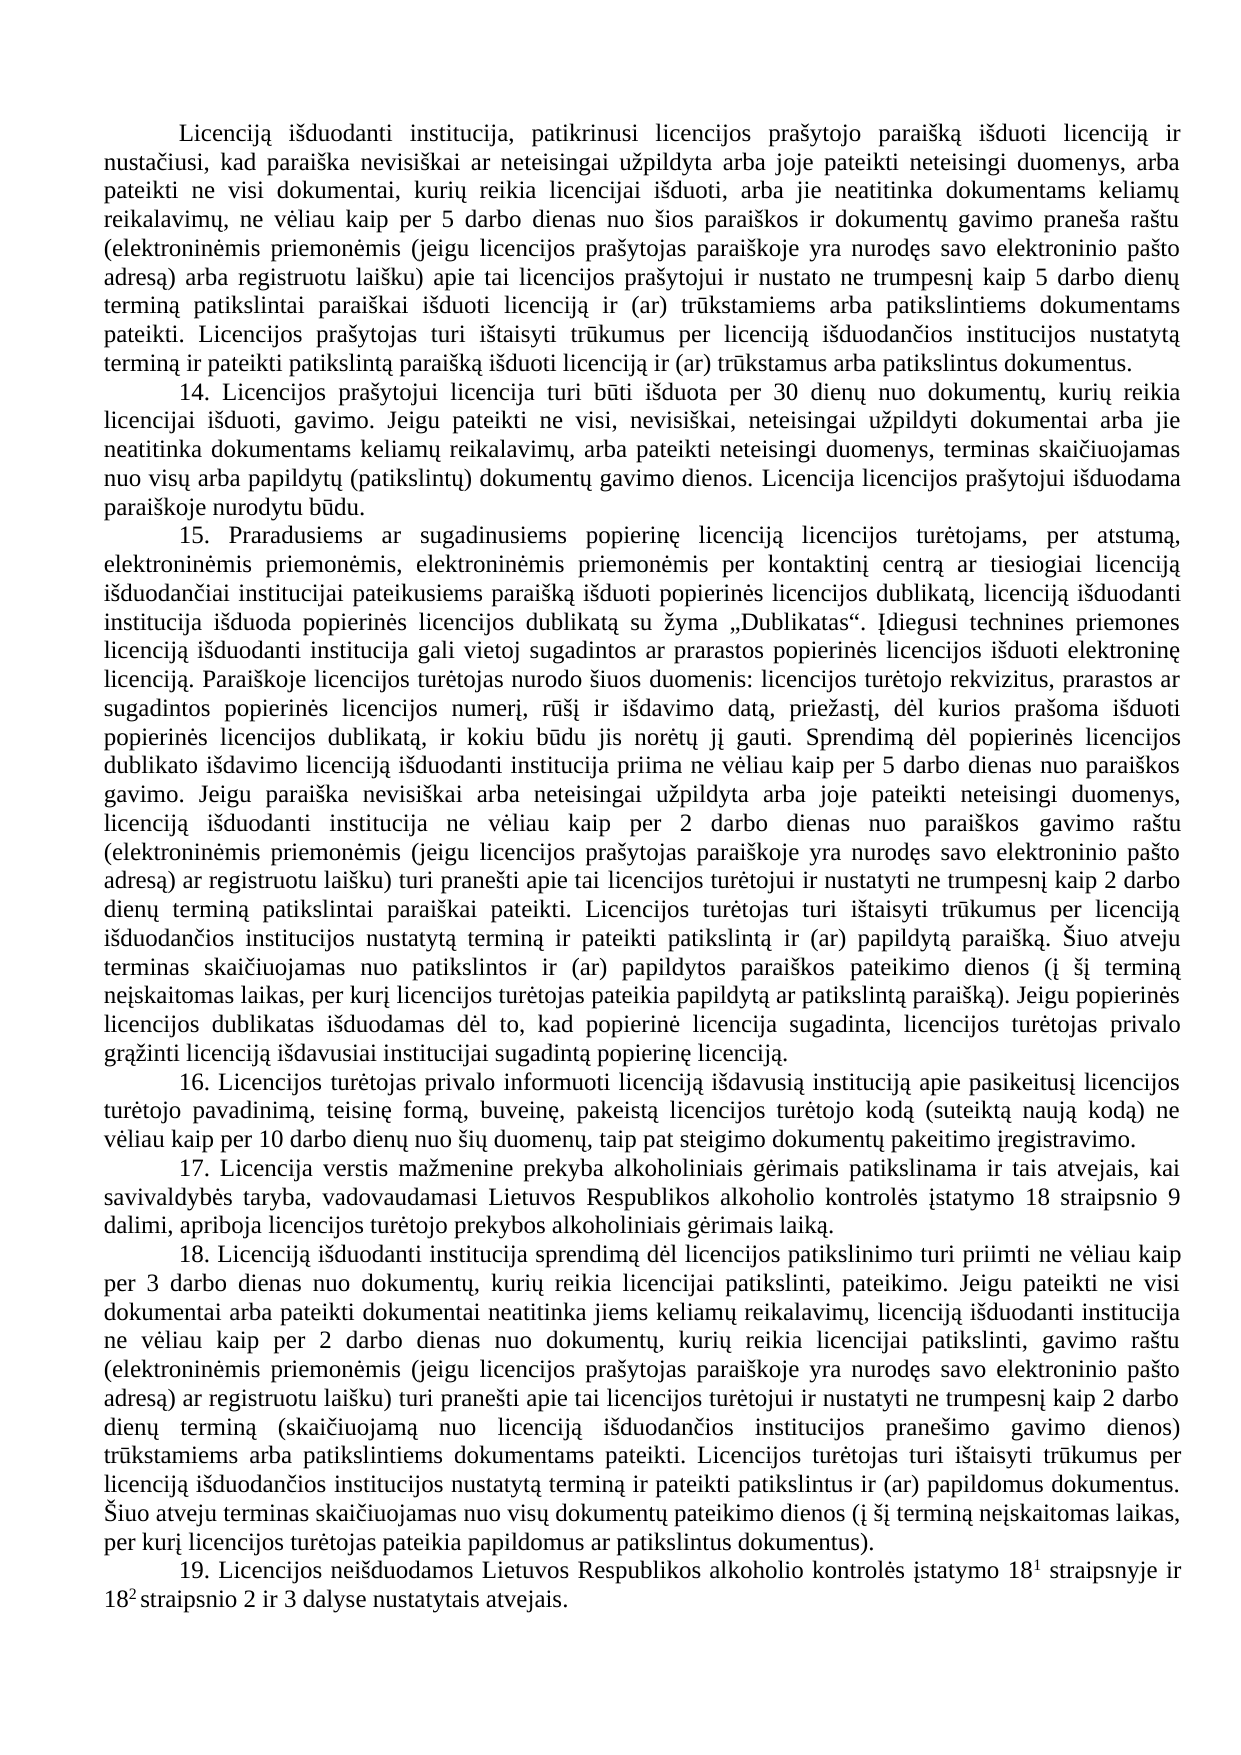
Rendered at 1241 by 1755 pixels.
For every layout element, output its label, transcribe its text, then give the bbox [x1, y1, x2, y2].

text 14. Licencijos prašytojui licencija turi būti išduota per 30 dienų nuo dokumentų, kurių reikia licencijai išduoti, gavimo. Jeigu pateikti ne visi, nevisiškai, neteisingai užpildyti dokumentai arba jie neatitinka dokumentams keliamų reikalavimų, arba pateikti neteisingi duomenys, terminas skaičiuojamas nuo visų arba papildytų (patikslintų) dokumentų gavimo dienos. Licencija licencijos prašytojui išduodama paraiškoje nurodytu būdu. [103, 377, 1181, 521]
text 16. Licencijos turėtojas privalo informuoti licenciją išdavusią instituciją apie pasikeitusį licencijos turėtojo pavadinimą, teisinę formą, buveinę, pakeistą licencijos turėtojo kodą (suteiktą naują kodą) ne vėliau kaip per 10 darbo dienų nuo šių duomenų, taip pat steigimo dokumentų pakeitimo įregistravimo. [103, 1067, 1181, 1153]
text Licenciją išduodanti institucija, patikrinusi licencijos prašytojo paraišką išduoti licenciją ir nustačiusi, kad paraiška nevisiškai ar neteisingai užpildyta arba joje pateikti neteisingi duomenys, arba pateikti ne visi dokumentai, kurių reikia licencijai išduoti, arba jie neatitinka dokumentams keliamų reikalavimų, ne vėliau kaip per 5 darbo dienas nuo šios paraiškos ir dokumentų gavimo praneša raštu (elektroninėmis priemonėmis (jeigu licencijos prašytojas paraiškoje yra nurodęs savo elektroninio pašto adresą) arba registruotu laišku) apie tai licencijos prašytojui ir nustato ne trumpesnį kaip 5 darbo dienų terminą patikslintai paraiškai išduoti licenciją ir (ar) trūkstamiems arba patikslintiems dokumentams pateikti. Licencijos prašytojas turi ištaisyti trūkumus per licenciją išduodančios institucijos nustatytą terminą ir pateikti patikslintą paraišką išduoti licenciją ir (ar) trūkstamus arba patikslintus dokumentus. [103, 118, 1181, 377]
text 18. Licenciją išduodanti institucija sprendimą dėl licencijos patikslinimo turi priimti ne vėliau kaip per 3 darbo dienas nuo dokumentų, kurių reikia licencijai patikslinti, pateikimo. Jeigu pateikti ne visi dokumentai arba pateikti dokumentai neatitinka jiems keliamų reikalavimų, licenciją išduodanti institucija ne vėliau kaip per 2 darbo dienas nuo dokumentų, kurių reikia licencijai patikslinti, gavimo raštu (elektroninėmis priemonėmis (jeigu licencijos prašytojas paraiškoje yra nurodęs savo elektroninio pašto adresą) ar registruotu laišku) turi pranešti apie tai licencijos turėtojui ir nustatyti ne trumpesnį kaip 2 darbo dienų terminą (skaičiuojamą nuo licenciją išduodančios institucijos pranešimo gavimo dienos) trūkstamiems arba patikslintiems dokumentams pateikti. Licencijos turėtojas turi ištaisyti trūkumus per licenciją išduodančios institucijos nustatytą terminą ir pateikti patikslintus ir (ar) papildomus dokumentus. Šiuo atveju terminas skaičiuojamas nuo visų dokumentų pateikimo dienos (į šį terminą neįskaitomas laikas, per kurį licencijos turėtojas pateikia papildomus ar patikslintus dokumentus). [103, 1239, 1181, 1556]
text 17. Licencija verstis mažmenine prekyba alkoholiniais gėrimais patikslinama ir tais atvejais, kai savivaldybės taryba, vadovaudamasi Lietuvos Respublikos alkoholio kontrolės įstatymo 18 straipsnio 9 dalimi, apriboja licencijos turėtojo prekybos alkoholiniais gėrimais laiką. [103, 1153, 1181, 1239]
text 15. Praradusiems ar sugadinusiems popierinę licenciją licencijos turėtojams, per atstumą, elektroninėmis priemonėmis, elektroninėmis priemonėmis per kontaktinį centrą ar tiesiogiai licenciją išduodančiai institucijai pateikusiems paraišką išduoti popierinės licencijos dublikatą, licenciją išduodanti institucija išduoda popierinės licencijos dublikatą su žyma „Dublikatas“. Įdiegusi technines priemones licenciją išduodanti institucija gali vietoj sugadintos ar prarastos popierinės licencijos išduoti elektroninę licenciją. Paraiškoje licencijos turėtojas nurodo šiuos duomenis: licencijos turėtojo rekvizitus, prarastos ar sugadintos popierinės licencijos numerį, rūšį ir išdavimo datą, priežastį, dėl kurios prašoma išduoti popierinės licencijos dublikatą, ir kokiu būdu jis norėtų jį gauti. Sprendimą dėl popierinės licencijos dublikato išdavimo licenciją išduodanti institucija priima ne vėliau kaip per 5 darbo dienas nuo paraiškos gavimo. Jeigu paraiška nevisiškai arba neteisingai užpildyta arba joje pateikti neteisingi duomenys, licenciją išduodanti institucija ne vėliau kaip per 2 darbo dienas nuo paraiškos gavimo raštu (elektroninėmis priemonėmis (jeigu licencijos prašytojas paraiškoje yra nurodęs savo elektroninio pašto adresą) ar registruotu laišku) turi pranešti apie tai licencijos turėtojui ir nustatyti ne trumpesnį kaip 2 darbo dienų terminą patikslintai paraiškai pateikti. Licencijos turėtojas turi ištaisyti trūkumus per licenciją išduodančios institucijos nustatytą terminą ir pateikti patikslintą ir (ar) papildytą paraišką. Šiuo atveju terminas skaičiuojamas nuo patikslintos ir (ar) papildytos paraiškos pateikimo dienos (į šį terminą neįskaitomas laikas, per kurį licencijos turėtojas pateikia papildytą ar patikslintą paraišką). Jeigu popierinės licencijos dublikatas išduodamas dėl to, kad popierinė licencija sugadinta, licencijos turėtojas privalo grąžinti licenciją išdavusiai institucijai sugadintą popierinę licenciją. [103, 521, 1181, 1067]
text 19. Licencijos neišduodamos Lietuvos Respublikos alkoholio kontrolės įstatymo 181 straipsnyje ir 182 straipsnio 2 ir 3 dalyse nustatytais atvejais. [103, 1556, 1181, 1613]
